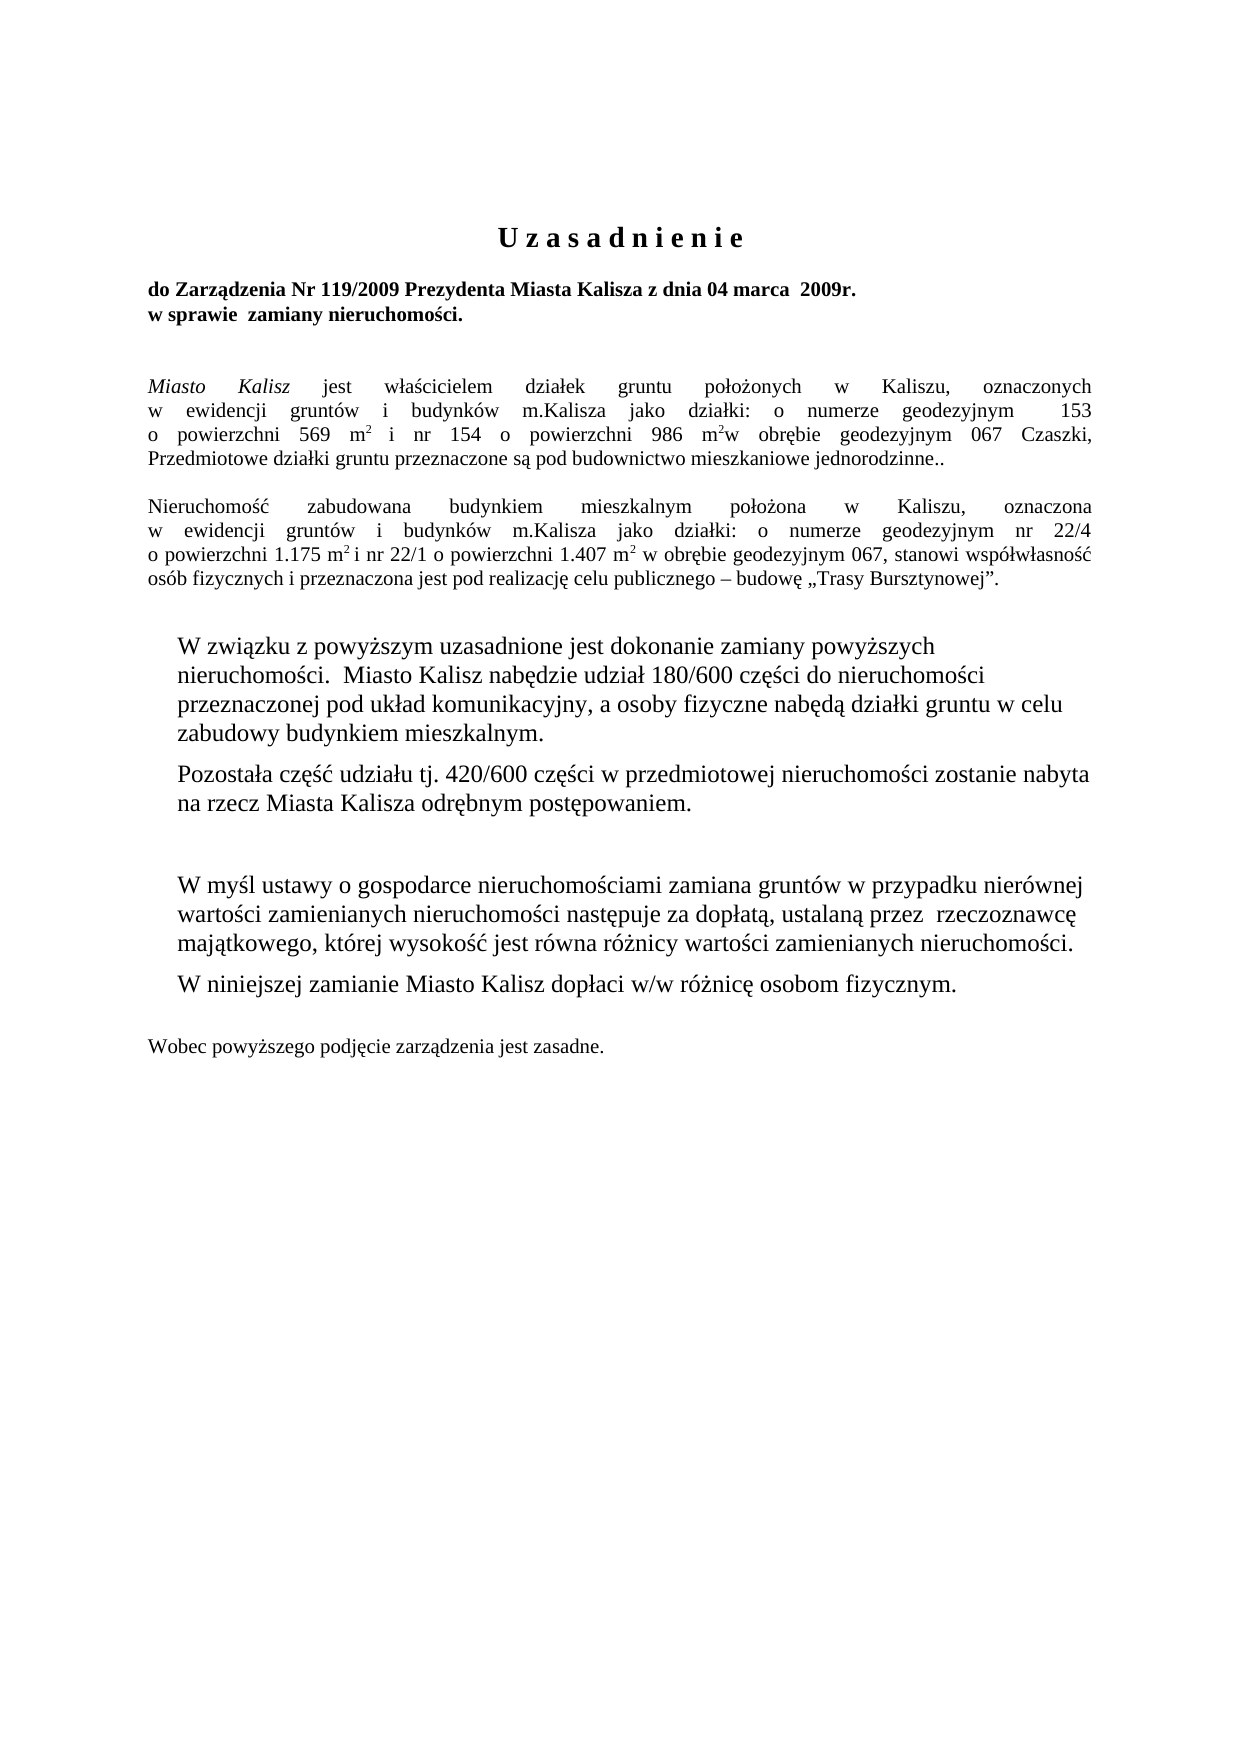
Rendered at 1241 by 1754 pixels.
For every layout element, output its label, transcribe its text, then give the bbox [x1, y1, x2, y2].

text W myśl ustawy o gospodarce nieruchomościami zamiana gruntów w przypadku nierównej wartości zamienianych nieruchomości następuje za dopłatą, ustalaną przez rzeczoznawcę majątkowego, której wysokość jest równa różnicy wartości zamienianych nieruchomości. [177, 870, 1092, 956]
text do Zarządzenia Nr 119/2009 Prezydenta Miasta Kalisza z dnia 04 marca 2009r. [148, 277, 1092, 301]
text Pozostała część udziału tj. 420/600 części w przedmiotowej nieruchomości zostanie nabyta na rzecz Miasta Kalisza odrębnym postępowaniem. [177, 759, 1092, 816]
text W niniejszej zamianie Miasto Kalisz dopłaci w/w różnicę osobom fizycznym. [177, 969, 1092, 998]
text Wobec powyższego podjęcie zarządzenia jest zasadne. [148, 1034, 1092, 1058]
subtitle U z a s a d n i e n i e [148, 220, 1092, 253]
text Nieruchomość zabudowana budynkiem mieszkalnym położona w Kaliszu, oznaczona w ewidencji gruntów i budynków m.Kalisza jako działki: o numerze geodezyjnym nr 22/4 o powierzchni 1.175 m2 i nr 22/1 o powierzchni 1.407 m2 w obrębie geodezyjnym 067, stanowi współwłasność osób fizycznych i przeznaczona jest pod realizację celu publicznego – budowę „Trasy Bursztynowej”. [148, 494, 1092, 590]
text W związku z powyższym uzasadnione jest dokonanie zamiany powyższych nieruchomości. Miasto Kalisz nabędzie udział 180/600 części do nieruchomości przeznaczonej pod układ komunikacyjny, a osoby fizyczne nabędą działki gruntu w celu zabudowy budynkiem mieszkalnym. [177, 631, 1092, 746]
text w sprawie zamiany nieruchomości. [148, 301, 1092, 326]
text Miasto Kalisz jest właścicielem działek gruntu położonych w Kaliszu, oznaczonych w ewidencji gruntów i budynków m.Kalisza jako działki: o numerze geodezyjnym 153 o powierzchni 569 m2 i nr 154 o powierzchni 986 m2w obrębie geodezyjnym 067 Czaszki, Przedmiotowe działki gruntu przeznaczone są pod budownictwo mieszkaniowe jednorodzinne.. [148, 374, 1092, 470]
